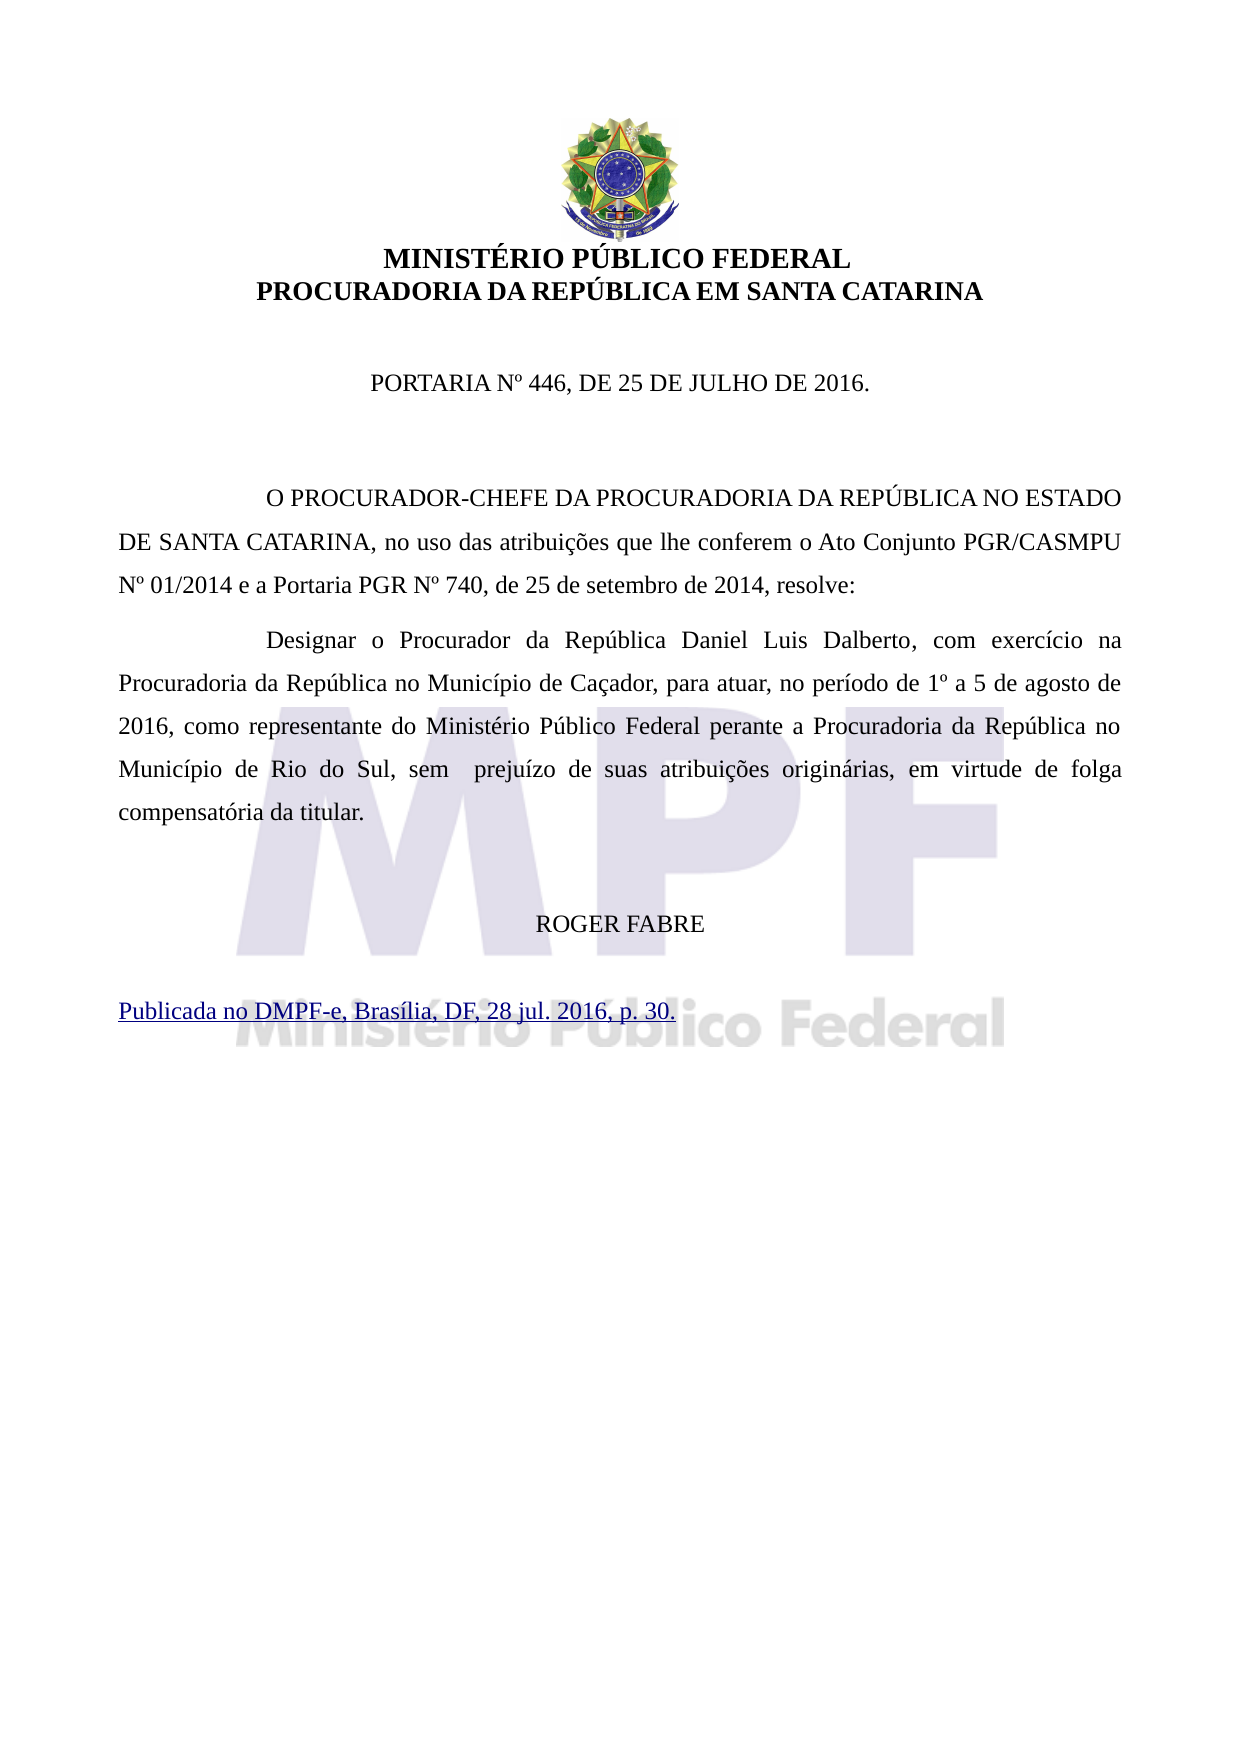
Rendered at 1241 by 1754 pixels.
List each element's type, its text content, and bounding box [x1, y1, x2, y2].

text PROCURADORIA DA REPÚBLICA EM SANTA CATARINA [118, 275, 1122, 306]
text Designar o Procurador da República Daniel Luis Dalberto, com exercício na Procuradoria da República no Município de Caçador, para atuar, no período de 1º a 5 de agosto de 2016, como representante do Ministério Público Federal perante a Procuradoria da República no Município de Rio do Sul, sem prejuízo de suas atribuições originárias, em virtude de folga compensatória da titular. [118, 625, 1122, 826]
text O PROCURADOR-CHEFE DA PROCURADORIA DA REPÚBLICA NO ESTADO DE SANTA CATARINA, no uso das atribuições que lhe conferem o Ato Conjunto PGR/CASMPU Nº 01/2014 e a Portaria PGR Nº 740, de 25 de setembro de 2014, resolve: [118, 483, 1122, 598]
text PORTARIA Nº 446, DE 25 DE JULHO DE 2016. [118, 368, 1122, 397]
text ROGER FABRE [118, 909, 1122, 938]
picture [236, 938, 1004, 996]
text MINISTÉRIO PÚBLICO FEDERAL [118, 176, 1122, 275]
picture [236, 1024, 1004, 1047]
picture [236, 826, 1004, 909]
text Publicada no DMPF-e, Brasília, DF, 28 jul. 2016, p. 30. [118, 996, 1122, 1024]
